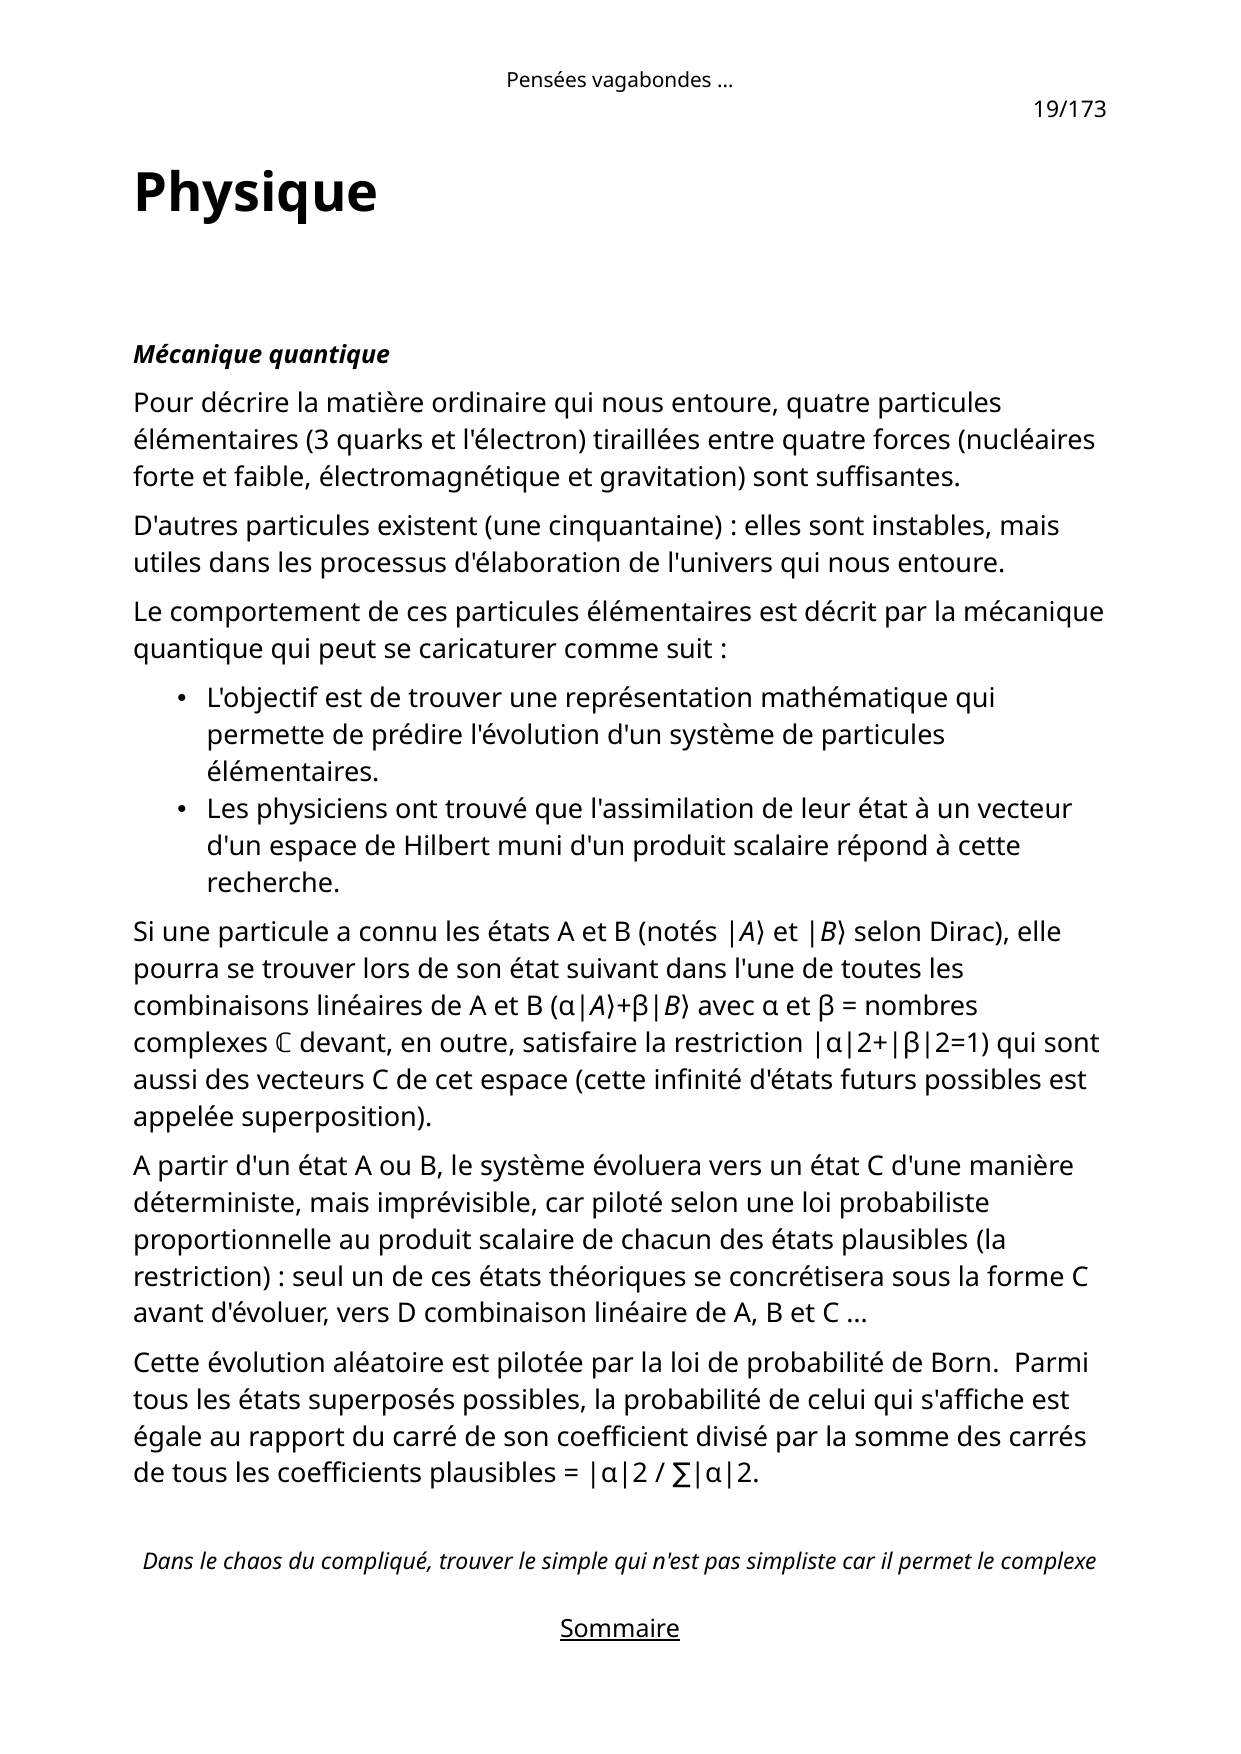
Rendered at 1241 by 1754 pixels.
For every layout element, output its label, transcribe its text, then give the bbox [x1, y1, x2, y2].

text Le comportement de ces particules élémentaires est décrit par la mécanique quantique qui peut se caricaturer comme suit : [133, 593, 1107, 666]
text D'autres particules existent (une cinquantaine) : elles sont instables, mais utiles dans les processus d'élaboration de l'univers qui nous entoure. [133, 506, 1107, 580]
subtitle Physique [133, 154, 1107, 228]
text A partir d'un état A ou B, le système évoluera vers un état C d'une manière déterministe, mais imprévisible, car piloté selon une loi probabiliste proportionnelle au produit scalaire de chacun des états plausibles (la restriction) : seul un de ces états théoriques se concrétisera sous la forme C avant d'évoluer, vers D combinaison linéaire de A, B et C … [133, 1146, 1107, 1331]
list L'objectif est de trouver une représentation mathématique qui permette de prédire l'évolution d'un système de particules élémentaires. [177, 679, 1107, 789]
list Les physiciens ont trouvé que l'assimilation de leur état à un vecteur d'un espace de Hilbert muni d'un produit scalaire répond à cette recherche. [177, 789, 1107, 900]
subtitle Mécanique quantique [133, 337, 1107, 371]
text Si une particule a connu les états A et B (notés |A⟩ et |B⟩ selon Dirac), elle pourra se trouver lors de son état suivant dans l'une de toutes les combinaisons linéaires de A et B (α|A⟩+β|B⟩ avec α et β = nombres complexes ℂ devant, en outre, satisfaire la restriction |α|2+|β|2=1) qui sont aussi des vecteurs C de cet espace (cette infinité d'états futurs possibles est appelée superposition). [133, 913, 1107, 1134]
text Pour décrire la matière ordinaire qui nous entoure, quatre particules élémentaires (3 quarks et l'électron) tiraillées entre quatre forces (nucléaires forte et faible, électromagnétique et gravitation) sont suffisantes. [133, 383, 1107, 494]
text Cette évolution aléatoire est pilotée par la loi de probabilité de Born. Parmi tous les états superposés possibles, la probabilité de celui qui s'affiche est égale au rapport du carré de son coefficient divisé par la somme des carrés de tous les coefficients plausibles = |α|2 / ∑|α|2. [133, 1343, 1107, 1491]
